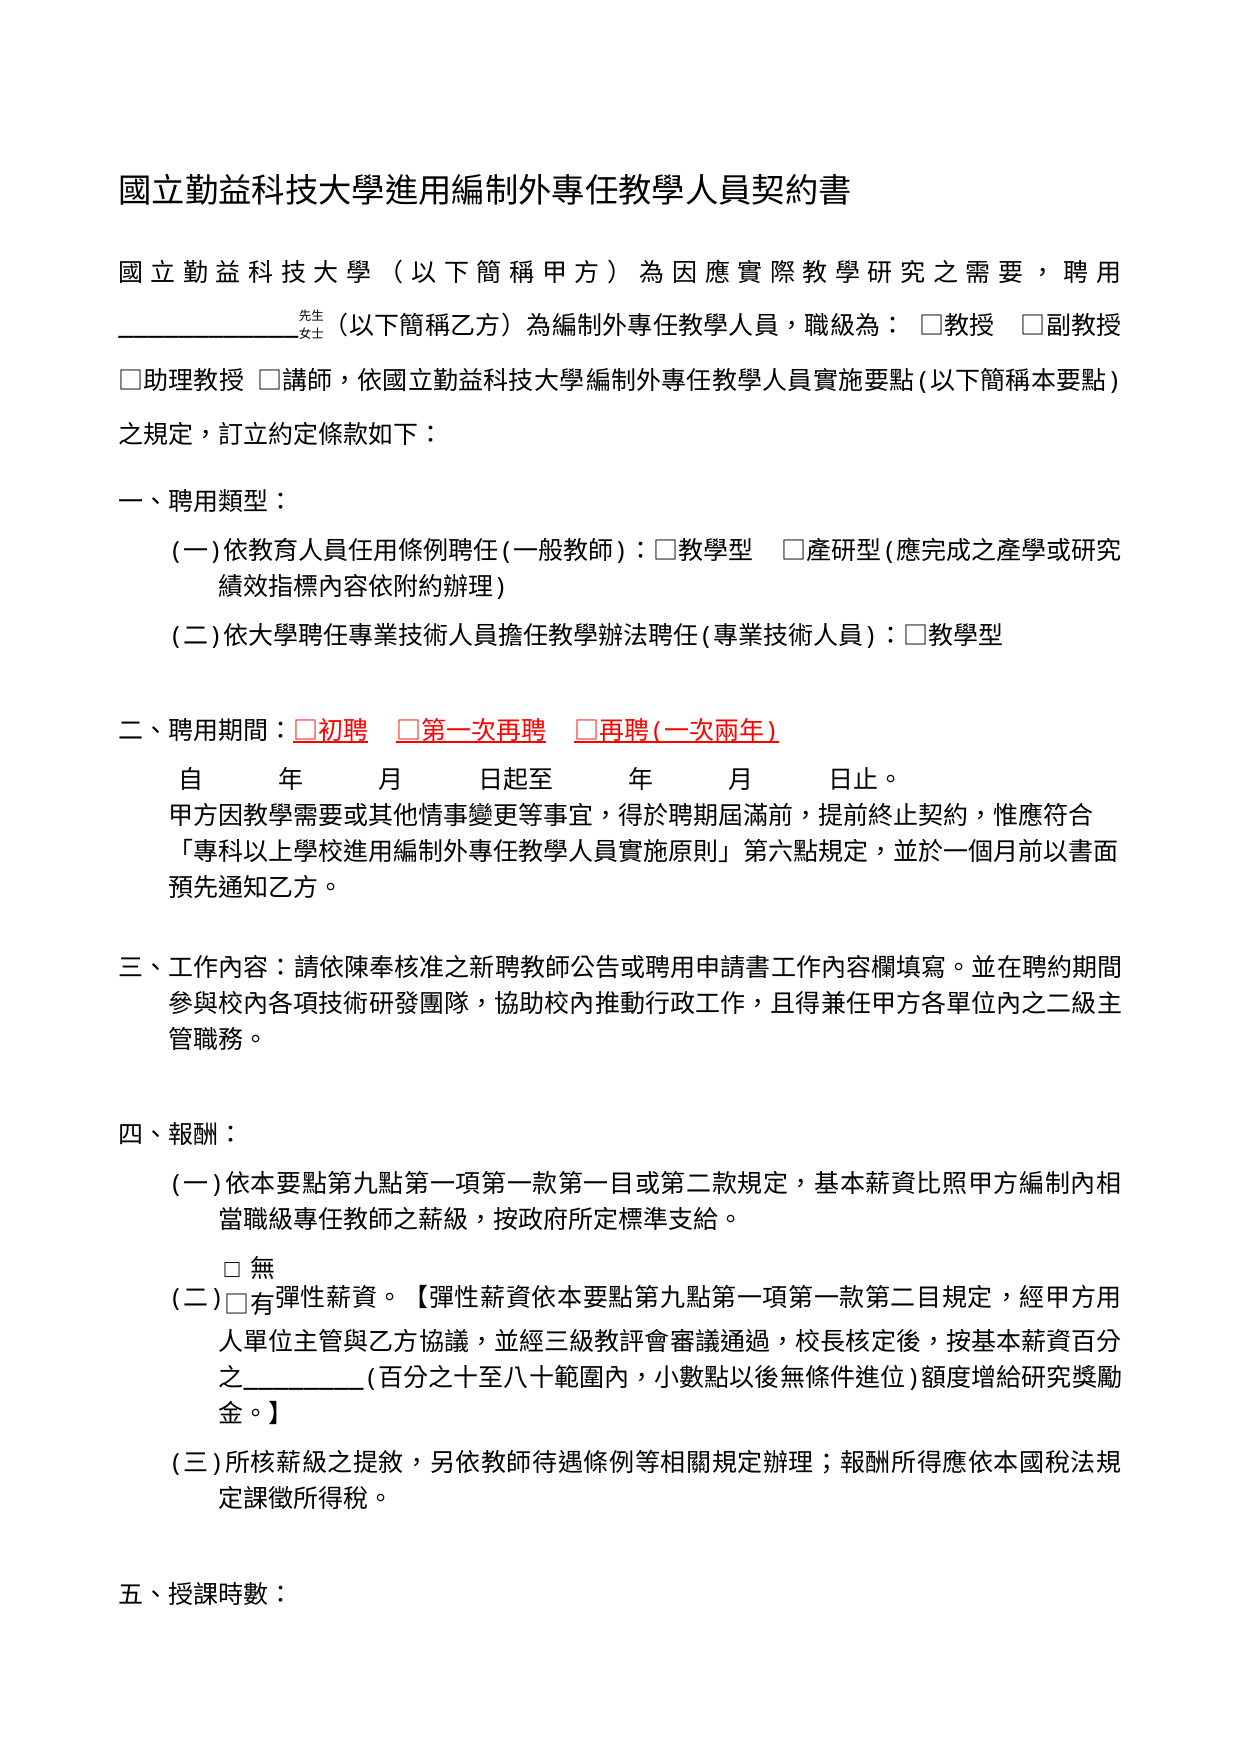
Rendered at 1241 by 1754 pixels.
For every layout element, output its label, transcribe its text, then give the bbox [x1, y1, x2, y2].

text 自 年 月 日起至 年 月 日止。 [118, 759, 1122, 795]
text (二)依大學聘任專業技術人員擔任教學辦法聘任(專業技術人員)：□教學型 [168, 615, 1122, 651]
text 五、授課時數： [118, 1574, 1122, 1610]
text (三)所核薪級之提敘，另依教師待遇條例等相關規定辦理；報酬所得應依本國稅法規定課徵所得稅。 [168, 1442, 1122, 1515]
text 一、聘用類型： [118, 481, 1122, 518]
text (一)依本要點第九點第一項第一款第一目或第二款規定，基本薪資比照甲方編制內相當職級專任教師之薪級，按政府所定標準支給。 [168, 1164, 1122, 1236]
text (一)依教育人員任用條例聘任(一般教師)：□教學型 □產研型(應完成之產學或研究績效指標內容依附約辦理) [168, 530, 1122, 603]
text (二)□無□有彈性薪資。【彈性薪資依本要點第九點第一項第一款第二目規定，經甲方用人單位主管與乙方協議，並經三級教評會審議通過，校長核定後，按基本薪資百分之________(百分之十至八十範圍內，小數點以後無條件進位)額度增給研究獎勵金。】 [168, 1249, 1122, 1430]
text 四、報酬： [118, 1115, 1122, 1151]
text 甲方因教學需要或其他情事變更等事宜，得於聘期屆滿前，提前終止契約，惟應符合「專科以上學校進用編制外專任教學人員實施原則」第六點規定，並於一個月前以書面預先通知乙方。 [168, 795, 1122, 904]
text 國立勤益科技大學進用編制外專任教學人員契約書 [118, 163, 1122, 212]
text 國立勤益科技大學（以下簡稱甲方）為因應實際教學研究之需要，聘用 ____________先生女士（以下簡稱乙方）為編制外專任教學人員，職級為： □教授 □副教授 □助理教授 □講師，依國立勤益科技大學編制外專任教學人員實施要點(以下簡稱本要點)之規定，訂立約定條款如下： [118, 252, 1122, 451]
text 三、工作內容：請依陳奉核准之新聘教師公告或聘用申請書工作內容欄填寫。並在聘約期間參與校內各項技術研發團隊，協助校內推動行政工作，且得兼任甲方各單位內之二級主管職務。 [118, 947, 1122, 1056]
text 二、聘用期間：□初聘 □第一次再聘 □再聘(一次兩年) [118, 710, 1122, 747]
